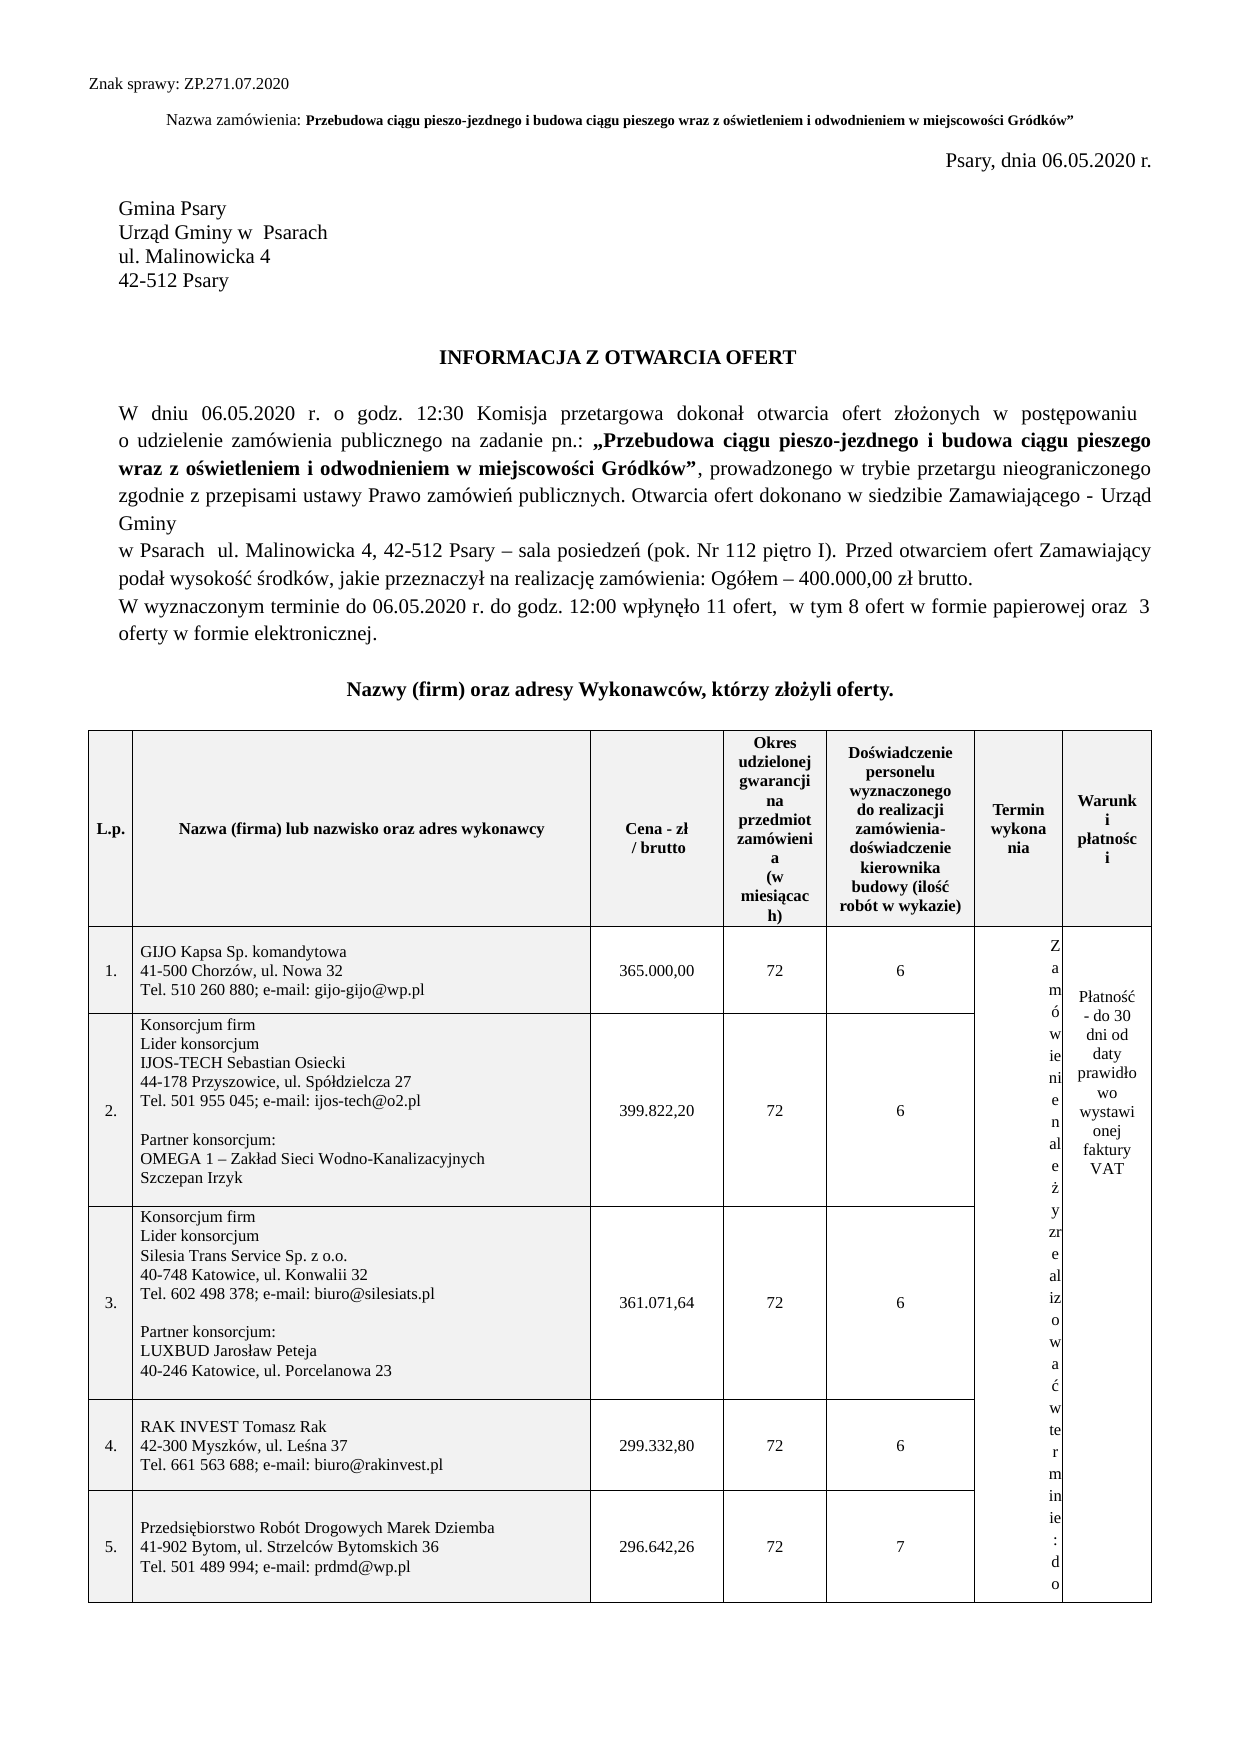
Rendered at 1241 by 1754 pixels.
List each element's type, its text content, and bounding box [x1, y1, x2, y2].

text W dniu 06.05.2020 r. o godz. 12:30 Komisja przetargowa dokonał otwarcia ofert złożonych w postępowaniu o udzielenie zamówienia publicznego na zadanie pn.: „Przebudowa ciągu pieszo-jezdnego i budowa ciągu pieszego wraz z oświetleniem i odwodnieniem w miejscowości Gródków”, prowadzonego w trybie przetargu nieograniczonego zgodnie z przepisami ustawy Prawo zamówień publicznych. Otwarcia ofert dokonano w siedzibie Zamawiającego - Urząd Gminy w Psarach ul. Malinowicka 4, 42-512 Psary – sala posiedzeń (pok. Nr 112 piętro I). Przed otwarciem ofert Zamawiający podał wysokość środków, jakie przeznaczył na realizację zamówienia: Ogółem – 400.000,00 zł brutto. [118, 400, 1152, 590]
table_header L.p. [89, 731, 132, 926]
text W wyznaczonym terminie do 06.05.2020 r. do godz. 12:00 wpłynęło 11 ofert, w tym 8 ofert w formie papierowej oraz 3 oferty w formie elektronicznej. [118, 594, 1152, 645]
table_cell 1. [89, 927, 132, 1013]
table_cell 7 [827, 1491, 974, 1602]
table_header Warunki płatności [1063, 731, 1151, 926]
table_cell 299.332,80 [591, 1400, 723, 1490]
text Nazwy (firm) oraz adresy Wykonawców, którzy złożyli oferty. [89, 676, 1152, 701]
text ul. Malinowicka 4 [118, 244, 1152, 268]
table_cell 2. [89, 1014, 132, 1206]
table_cell 6 [827, 1207, 974, 1399]
table_header Okres udzielonej gwarancji na przedmiot zamówienia (w miesiącach) [724, 731, 826, 926]
table_cell 72 [724, 1491, 826, 1602]
table_cell 72 [724, 1014, 826, 1206]
table_header Doświadczenie personelu wyznaczonego do realizacji zamówienia-doświadczenie kierownika budowy (ilość robót w wykazie) [827, 731, 974, 926]
table_cell 6 [827, 1400, 974, 1490]
text Urząd Gminy w Psarach [118, 220, 1152, 244]
table_cell 6 [827, 1014, 974, 1206]
table_header Nazwa (firma) lub nazwisko oraz adres wykonawcy [133, 731, 590, 926]
table_header Termin wykonania [975, 731, 1062, 926]
table_cell 296.642,26 [591, 1491, 723, 1602]
table_cell 4. [89, 1400, 132, 1490]
table_cell Zamówienie należy zrealizować w terminie: do [975, 927, 1062, 1602]
table_cell GIJO Kapsa Sp. komandytowa 41-500 Chorzów, ul. Nowa 32 Tel. 510 260 880; e-mail: gijo-gijo@wp.pl [133, 927, 590, 1013]
text Gmina Psary [118, 196, 1152, 220]
table_cell Konsorcjum firm Lider konsorcjum Silesia Trans Service Sp. z o.o. 40-748 Katowice, ul. Konwalii 32 Tel. 602 498 378; e-mail: biuro@silesiats.pl Partner konsorcjum: LUXBUD Jarosław Peteja 40-246 Katowice, ul. Porcelanowa 23 [133, 1207, 590, 1399]
table_cell 5. [89, 1491, 132, 1602]
table_header Cena - zł / brutto [591, 731, 723, 926]
table_cell 6 [827, 927, 974, 1013]
text Psary, dnia 06.05.2020 r. [89, 148, 1152, 172]
text INFORMACJA Z OTWARCIA OFERT [89, 345, 1152, 369]
table_cell 399.822,20 [591, 1014, 723, 1206]
table_cell 72 [724, 1207, 826, 1399]
table_cell 3. [89, 1207, 132, 1399]
table_cell Płatność - do 30 dni od daty prawidłowo wystawionej faktury VAT Płatność - do 30 dni od daty prawidłowo wystawionej faktury VAT. [1063, 927, 1151, 1602]
table_cell Konsorcjum firm Lider konsorcjum IJOS-TECH Sebastian Osiecki 44-178 Przyszowice, ul. Spółdzielcza 27 Tel. 501 955 045; e-mail: ijos-tech@o2.pl Partner konsorcjum: OMEGA 1 – Zakład Sieci Wodno-Kanalizacyjnych Szczepan Irzyk [133, 1014, 590, 1206]
text 42-512 Psary [118, 268, 1152, 292]
table_cell RAK INVEST Tomasz Rak 42-300 Myszków, ul. Leśna 37 Tel. 661 563 688; e-mail: biuro@rakinvest.pl [133, 1400, 590, 1490]
table_cell 361.071,64 [591, 1207, 723, 1399]
table_cell Przedsiębiorstwo Robót Drogowych Marek Dziemba 41-902 Bytom, ul. Strzelców Bytomskich 36 Tel. 501 489 994; e-mail: prdmd@wp.pl [133, 1491, 590, 1602]
table_cell 72 [724, 1400, 826, 1490]
table_cell 365.000,00 [591, 927, 723, 1013]
table_cell 72 [724, 927, 826, 1013]
